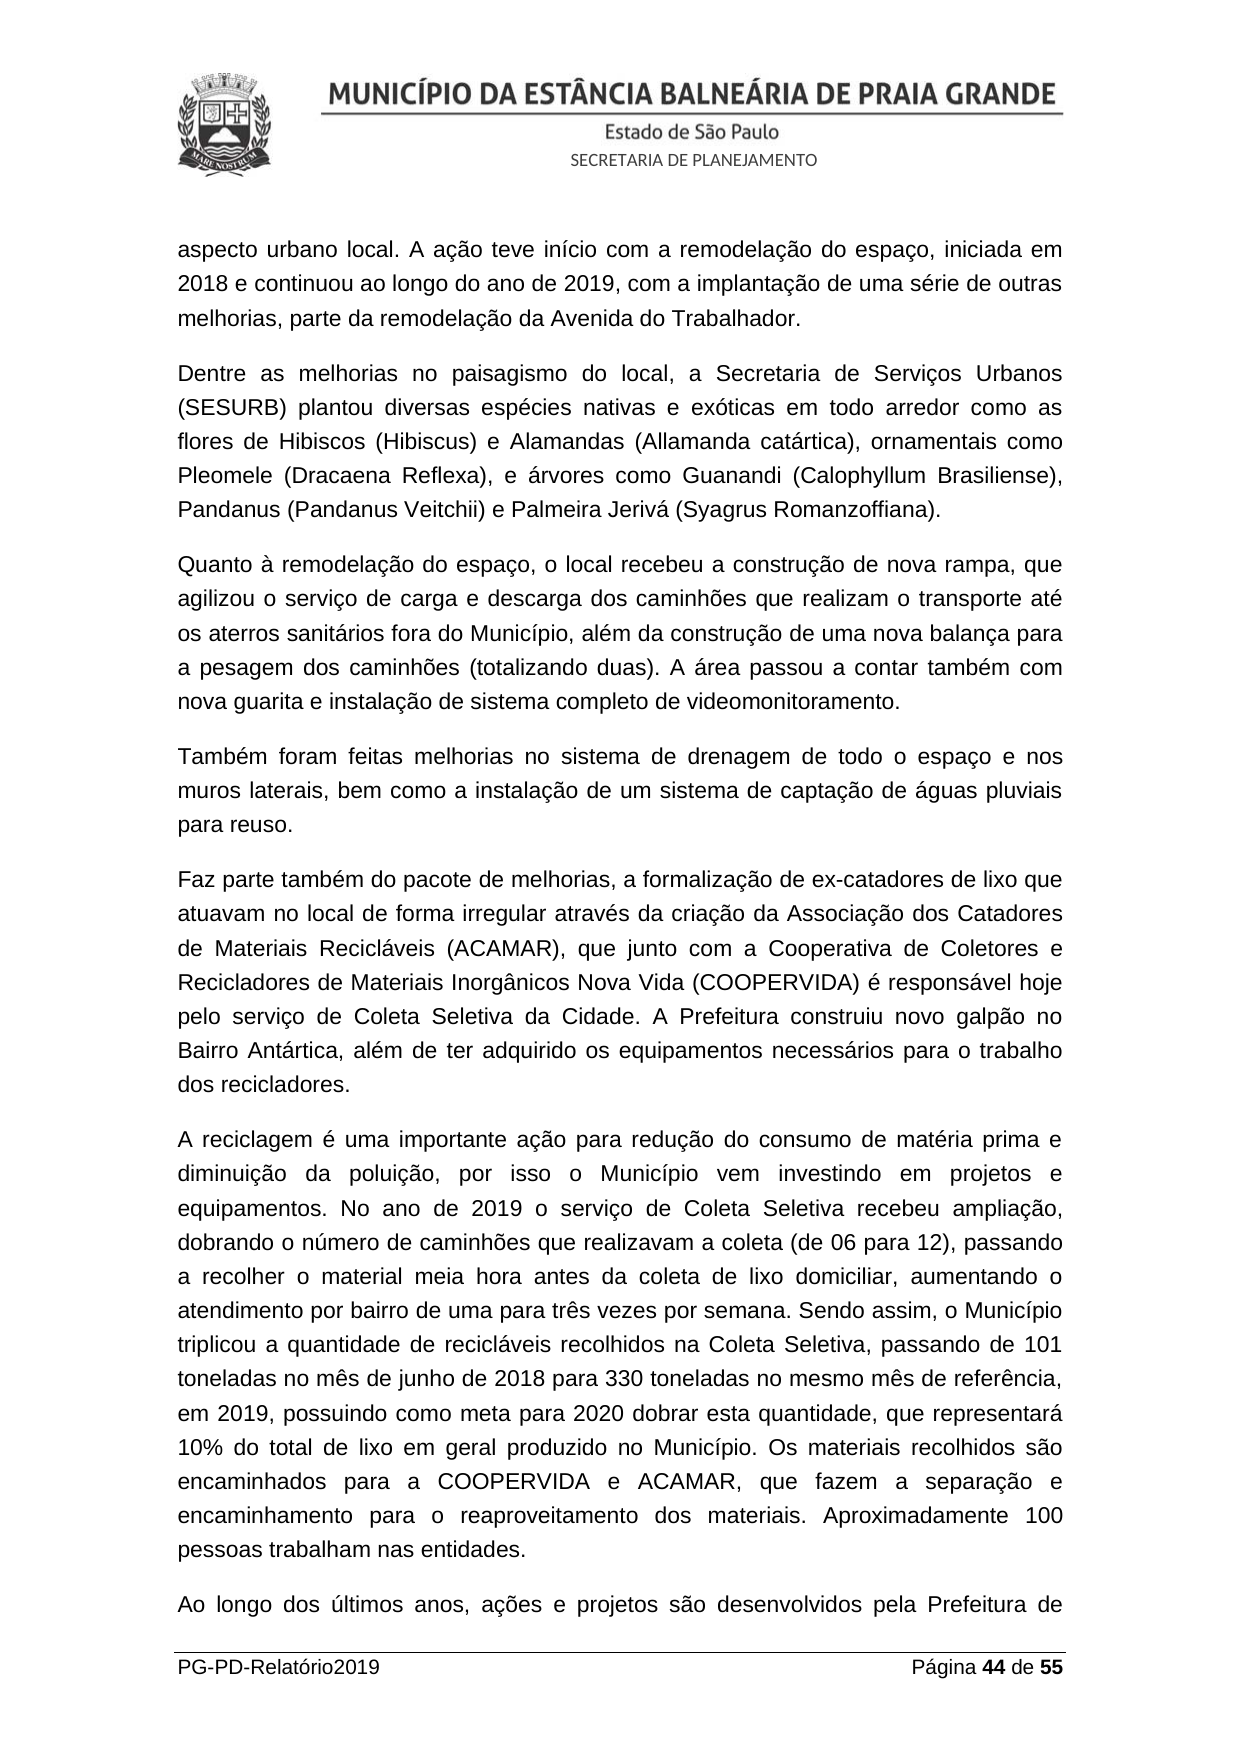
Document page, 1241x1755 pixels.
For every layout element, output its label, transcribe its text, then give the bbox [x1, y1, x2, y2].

text aspecto urbano local. A ação teve início com a remodelação do espaço, iniciada em 2018 e continuou ao longo do ano de 2019, com a implantação de uma série de outras melhorias, parte da remodelação da Avenida do Trabalhador. [177, 236, 1063, 331]
text Dentre as melhorias no paisagismo do local, a Secretaria de Serviços Urbanos (SESURB) plantou diversas espécies nativas e exóticas em todo arredor como as flores de Hibiscos (Hibiscus) e Alamandas (Allamanda catártica), ornamentais como Pleomele (Dracaena Reflexa), e árvores como Guanandi (Calophyllum Brasiliense), Pandanus (Pandanus Veitchii) e Palmeira Jerivá (Syagrus Romanzoffiana). [177, 359, 1063, 523]
text Faz parte também do pacote de melhorias, a formalização de ex-catadores de lixo que atuavam no local de forma irregular através da criação da Associação dos Catadores de Materiais Recicláveis (ACAMAR), que junto com a Cooperativa de Coletores e Recicladores de Materiais Inorgânicos Nova Vida (COOPERVIDA) é responsável hoje pelo serviço de Coleta Seletiva da Cidade. A Prefeitura construiu novo galpão no Bairro Antártica, além de ter adquirido os equipamentos necessários para o trabalho dos recicladores. [177, 866, 1063, 1098]
text A reciclagem é uma importante ação para redução do consumo de matéria prima e diminuição da poluição, por isso o Município vem investindo em projetos e equipamentos. No ano de 2019 o serviço de Coleta Seletiva recebeu ampliação, dobrando o número de caminhões que realizavam a coleta (de 06 para 12), passando a recolher o material meia hora antes da coleta de lixo domiciliar, aumentando o atendimento por bairro de uma para três vezes por semana. Sendo assim, o Município triplicou a quantidade de recicláveis recolhidos na Coleta Seletiva, passando de 101 toneladas no mês de junho de 2018 para 330 toneladas no mesmo mês de referência, em 2019, possuindo como meta para 2020 dobrar esta quantidade, que representará 10% do total de lixo em geral produzido no Município. Os materiais recolhidos são encaminhados para a COOPERVIDA e ACAMAR, que fazem a separação e encaminhamento para o reaproveitamento dos materiais. Aproximadamente 100 pessoas trabalham nas entidades. [177, 1126, 1063, 1563]
text Também foram feitas melhorias no sistema de drenagem de todo o espaço e nos muros laterais, bem como a instalação de um sistema de captação de águas pluviais para reuso. [177, 743, 1063, 838]
text Ao longo dos últimos anos, ações e projetos são desenvolvidos pela Prefeitura de [177, 1591, 1063, 1618]
text Quanto à remodelação do espaço, o local recebeu a construção de nova rampa, que agilizou o serviço de carga e descarga dos caminhões que realizam o transporte até os aterros sanitários fora do Município, além da construção de uma nova balança para a pesagem dos caminhões (totalizando duas). A área passou a contar também com nova guarita e instalação de sistema completo de videomonitoramento. [177, 551, 1063, 714]
